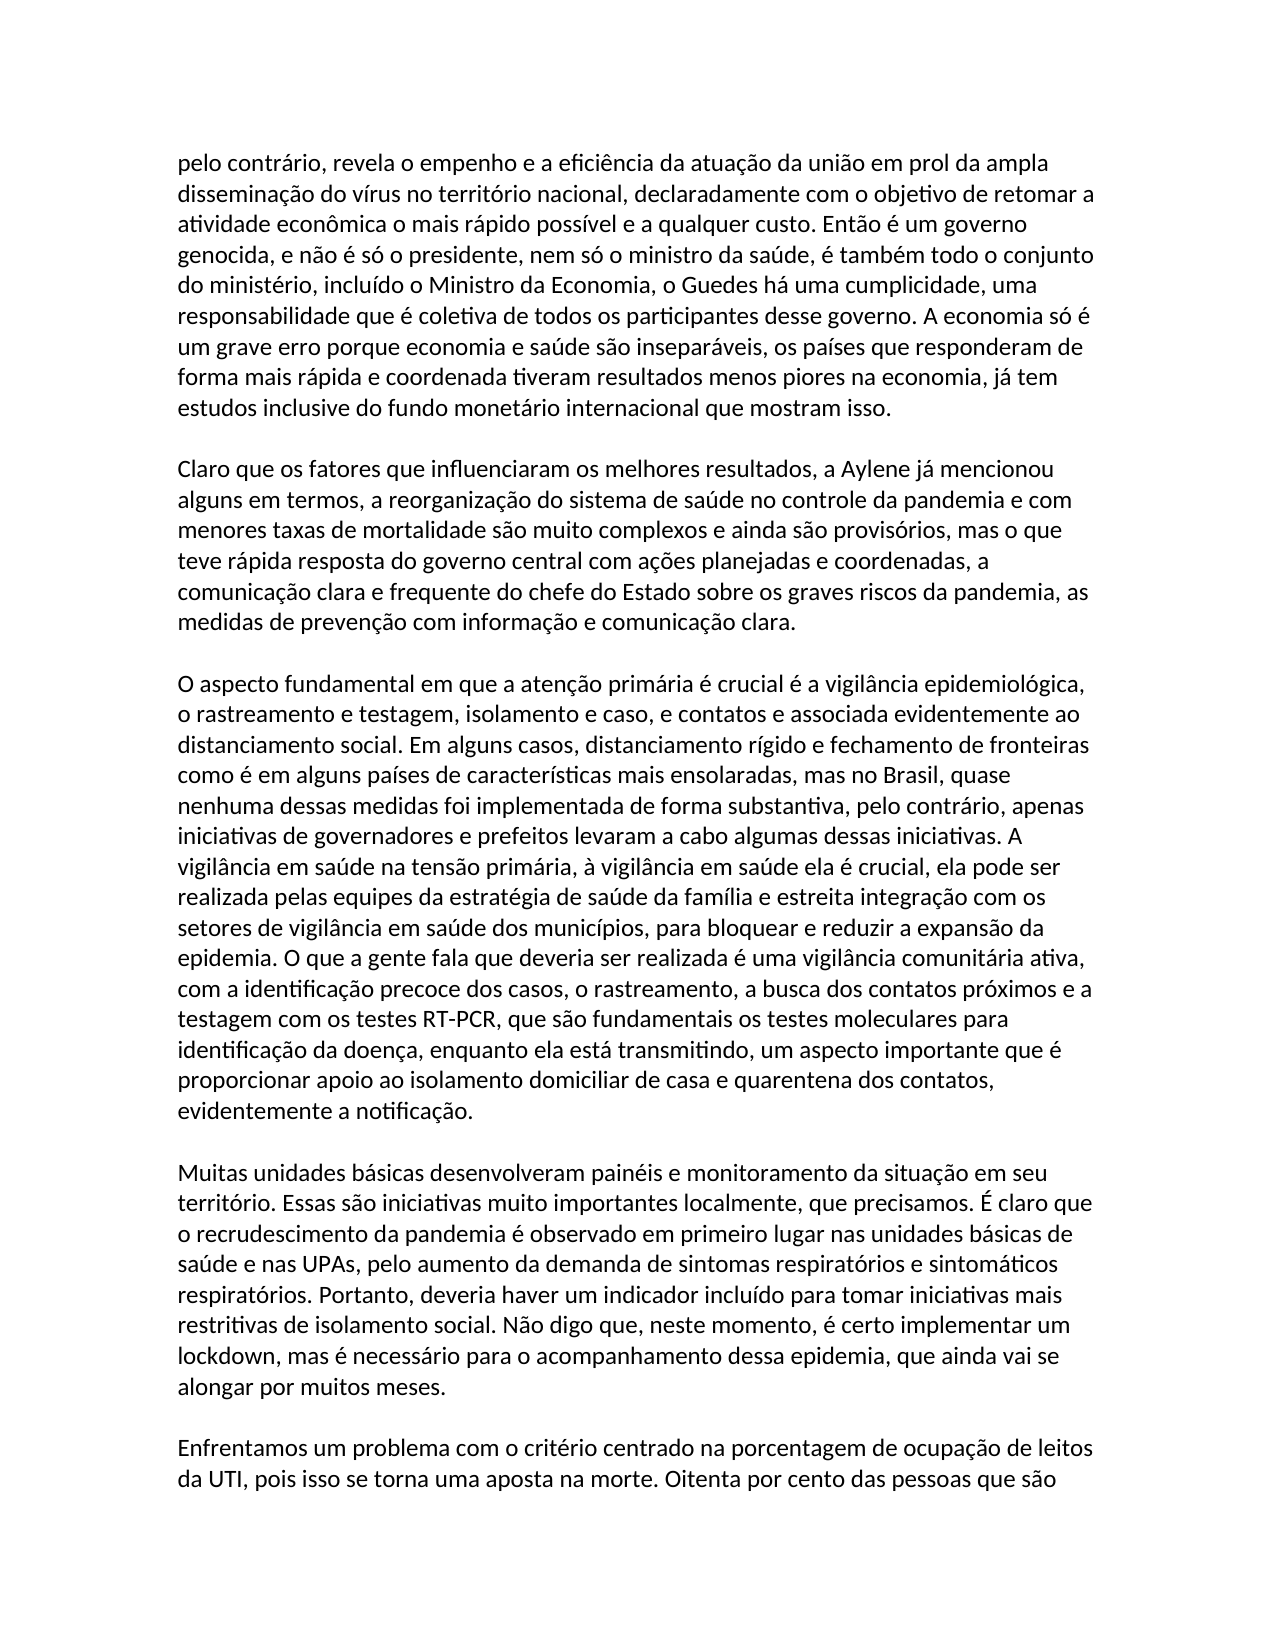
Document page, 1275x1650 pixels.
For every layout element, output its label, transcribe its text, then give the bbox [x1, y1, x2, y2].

text O aspecto fundamental em que a atenção primária é crucial é a vigilância epidemiológica, o rastreamento e testagem, isolamento e caso, e contatos e associada evidentemente ao distanciamento social. Em alguns casos, distanciamento rígido e fechamento de fronteiras como é em alguns países de características mais ensolaradas, mas no Brasil, quase nenhuma dessas medidas foi implementada de forma substantiva, pelo contrário, apenas iniciativas de governadores e prefeitos levaram a cabo algumas dessas iniciativas. A vigilância em saúde na tensão primária, à vigilância em saúde ela é crucial, ela pode ser realizada pelas equipes da estratégia de saúde da família e estreita integração com os setores de vigilância em saúde dos municípios, para bloquear e reduzir a expansão da epidemia. O que a gente fala que deveria ser realizada é uma vigilância comunitária ativa, com a identificação precoce dos casos, o rastreamento, a busca dos contatos próximos e a testagem com os testes RT-PCR, que são fundamentais os testes moleculares para identificação da doença, enquanto ela está transmitindo, um aspecto importante que é proporcionar apoio ao isolamento domiciliar de casa e quarentena dos contatos, evidentemente a notificação. [177, 668, 1098, 1126]
text Enfrentamos um problema com o critério centrado na porcentagem de ocupação de leitos da UTI, pois isso se torna uma aposta na morte. Oitenta por cento das pessoas que são [177, 1432, 1098, 1493]
text pelo contrário, revela o empenho e a eficiência da atuação da união em prol da ampla disseminação do vírus no território nacional, declaradamente com o objetivo de retomar a atividade econômica o mais rápido possível e a qualquer custo. Então é um governo genocida, e não é só o presidente, nem só o ministro da saúde, é também todo o conjunto do ministério, incluído o Ministro da Economia, o Guedes há uma cumplicidade, uma responsabilidade que é coletiva de todos os participantes desse governo. A economia só é um grave erro porque economia e saúde são inseparáveis, os países que responderam de forma mais rápida e coordenada tiveram resultados menos piores na economia, já tem estudos inclusive do fundo monetário internacional que mostram isso. [177, 148, 1098, 422]
text Claro que os fatores que influenciaram os melhores resultados, a Aylene já mencionou alguns em termos, a reorganização do sistema de saúde no controle da pandemia e com menores taxas de mortalidade são muito complexos e ainda são provisórios, mas o que teve rápida resposta do governo central com ações planejadas e coordenadas, a comunicação clara e frequente do chefe do Estado sobre os graves riscos da pandemia, as medidas de prevenção com informação e comunicação clara. [177, 453, 1098, 637]
text Muitas unidades básicas desenvolveram painéis e monitoramento da situação em seu território. Essas são iniciativas muito importantes localmente, que precisamos. É claro que o recrudescimento da pandemia é observado em primeiro lugar nas unidades básicas de saúde e nas UPAs, pelo aumento da demanda de sintomas respiratórios e sintomáticos respiratórios. Portanto, deveria haver um indicador incluído para tomar iniciativas mais restritivas de isolamento social. Não digo que, neste momento, é certo implementar um lockdown, mas é necessário para o acompanhamento dessa epidemia, que ainda vai se alongar por muitos meses. [177, 1157, 1098, 1401]
